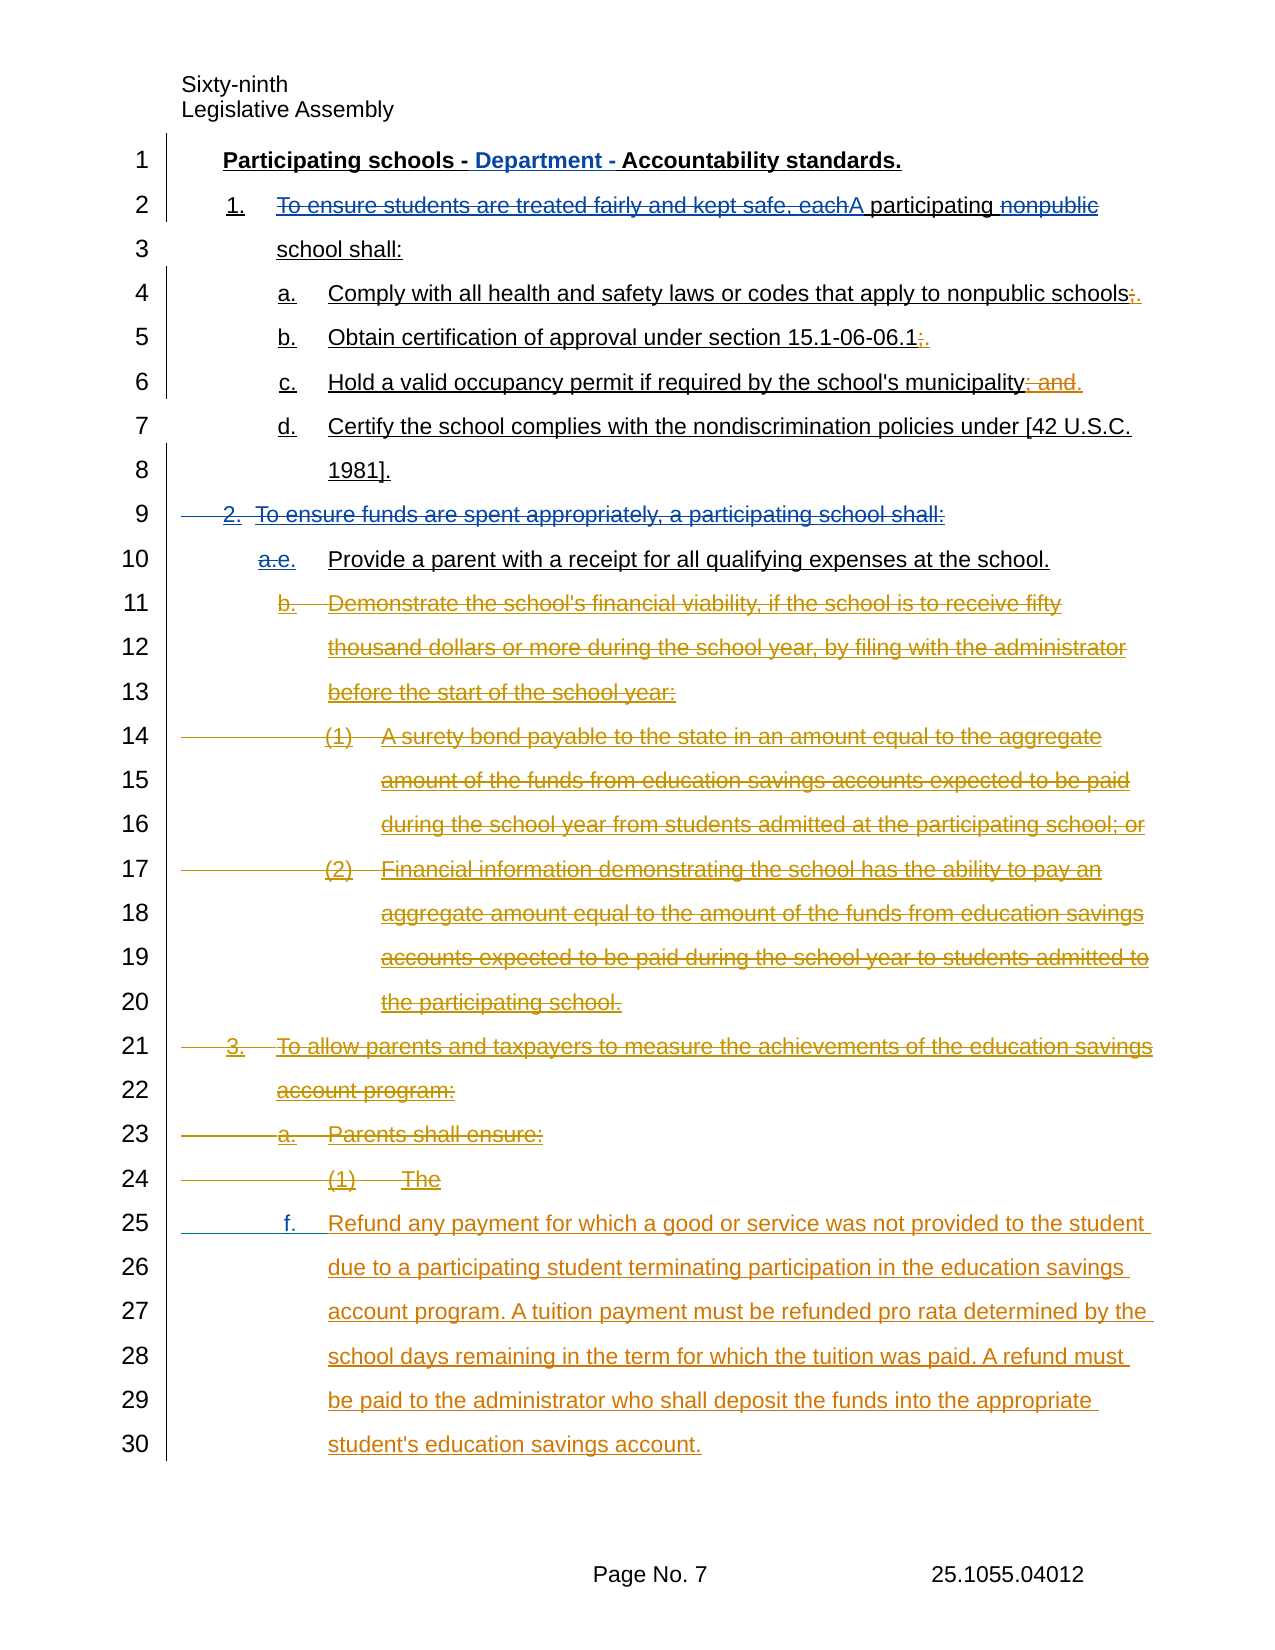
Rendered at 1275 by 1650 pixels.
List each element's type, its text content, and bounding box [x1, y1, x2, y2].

text b. Obtain certification of approval under section 15.1‑06‑06.1. [181, 310, 1154, 355]
subtitle Participating schools - Department - Accountability standards. [181, 133, 1154, 178]
text d. Certify the school complies with the nondiscrimination policies under [42 U.S.C. 1981]. [181, 399, 1154, 532]
text e. Provide a parent with a receipt for all qualifying expenses at the school. [181, 532, 1154, 576]
text 1. A participating school shall: [181, 178, 1154, 266]
text f. Refund any payment for which a good or service was not provided to the student due to a participating student terminating participation in the education savings account program. A tuition payment must be refunded pro rata determined by the school days remaining in the term for which the tuition was paid. A refund must be paid to the administrator who shall deposit the funds into the appropriate student's education savings account. [181, 1196, 1154, 1461]
text c. Hold a valid occupancy permit if required by the school's municipality. [181, 355, 1154, 399]
text a. Comply with all health and safety laws or codes that apply to nonpublic schools. [181, 266, 1154, 310]
